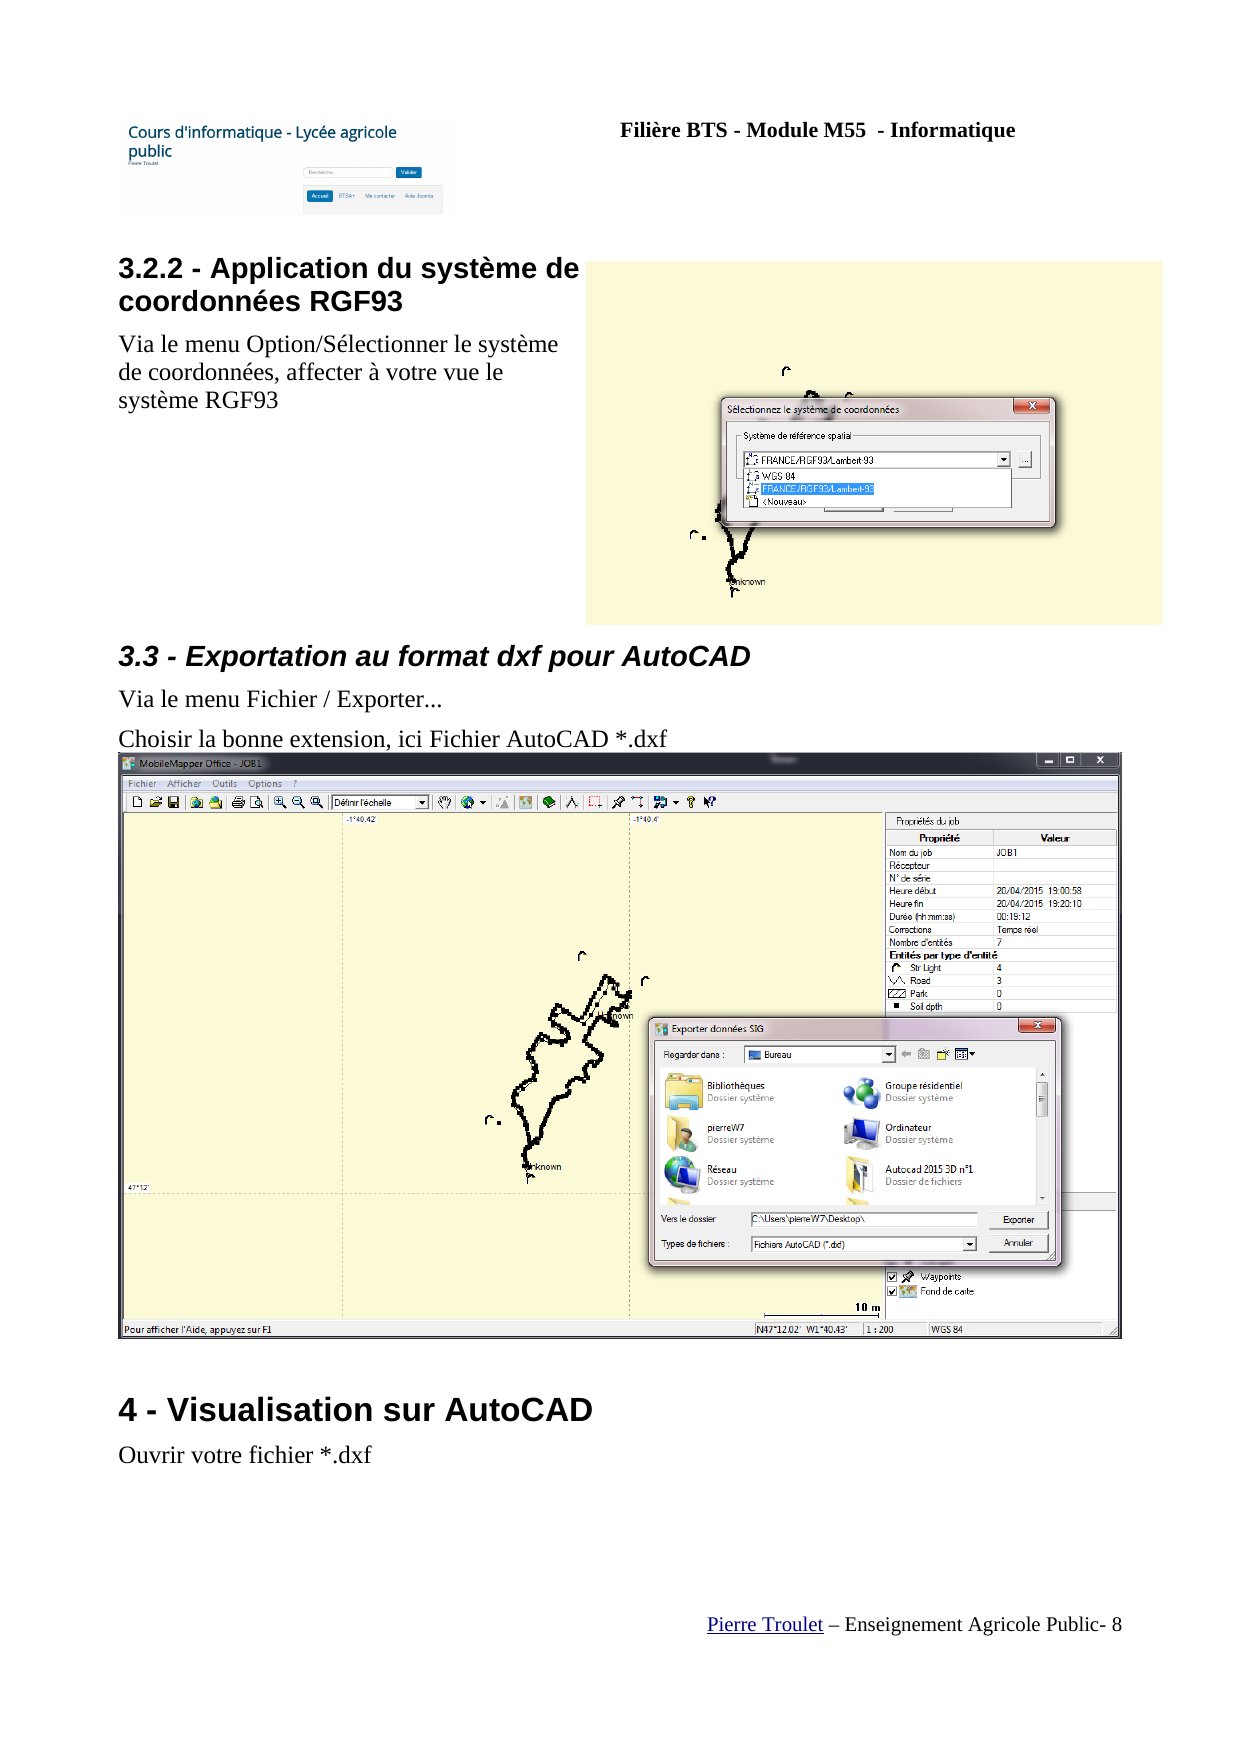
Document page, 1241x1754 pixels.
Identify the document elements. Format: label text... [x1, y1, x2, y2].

picture [118, 752, 1122, 1339]
picture [585, 261, 1163, 625]
text Via le menu Option/Sélectionner le système de coordonnées, affecter à votre vue le système RGF93 [118, 330, 585, 413]
text Ouvrir votre fichier *.dxf [118, 1441, 1122, 1469]
subtitle Visualisation sur AutoCAD [118, 1391, 1122, 1428]
subtitle Exportation au format dxf pour AutoCAD [118, 639, 1122, 672]
picture [118, 118, 454, 219]
text Via le menu Fichier / Exporter... [118, 685, 1122, 712]
subtitle Application du système de coordonnées RGF93 [118, 252, 1122, 318]
text Choisir la bonne extension, ici Fichier AutoCAD *.dxf [118, 725, 1122, 752]
